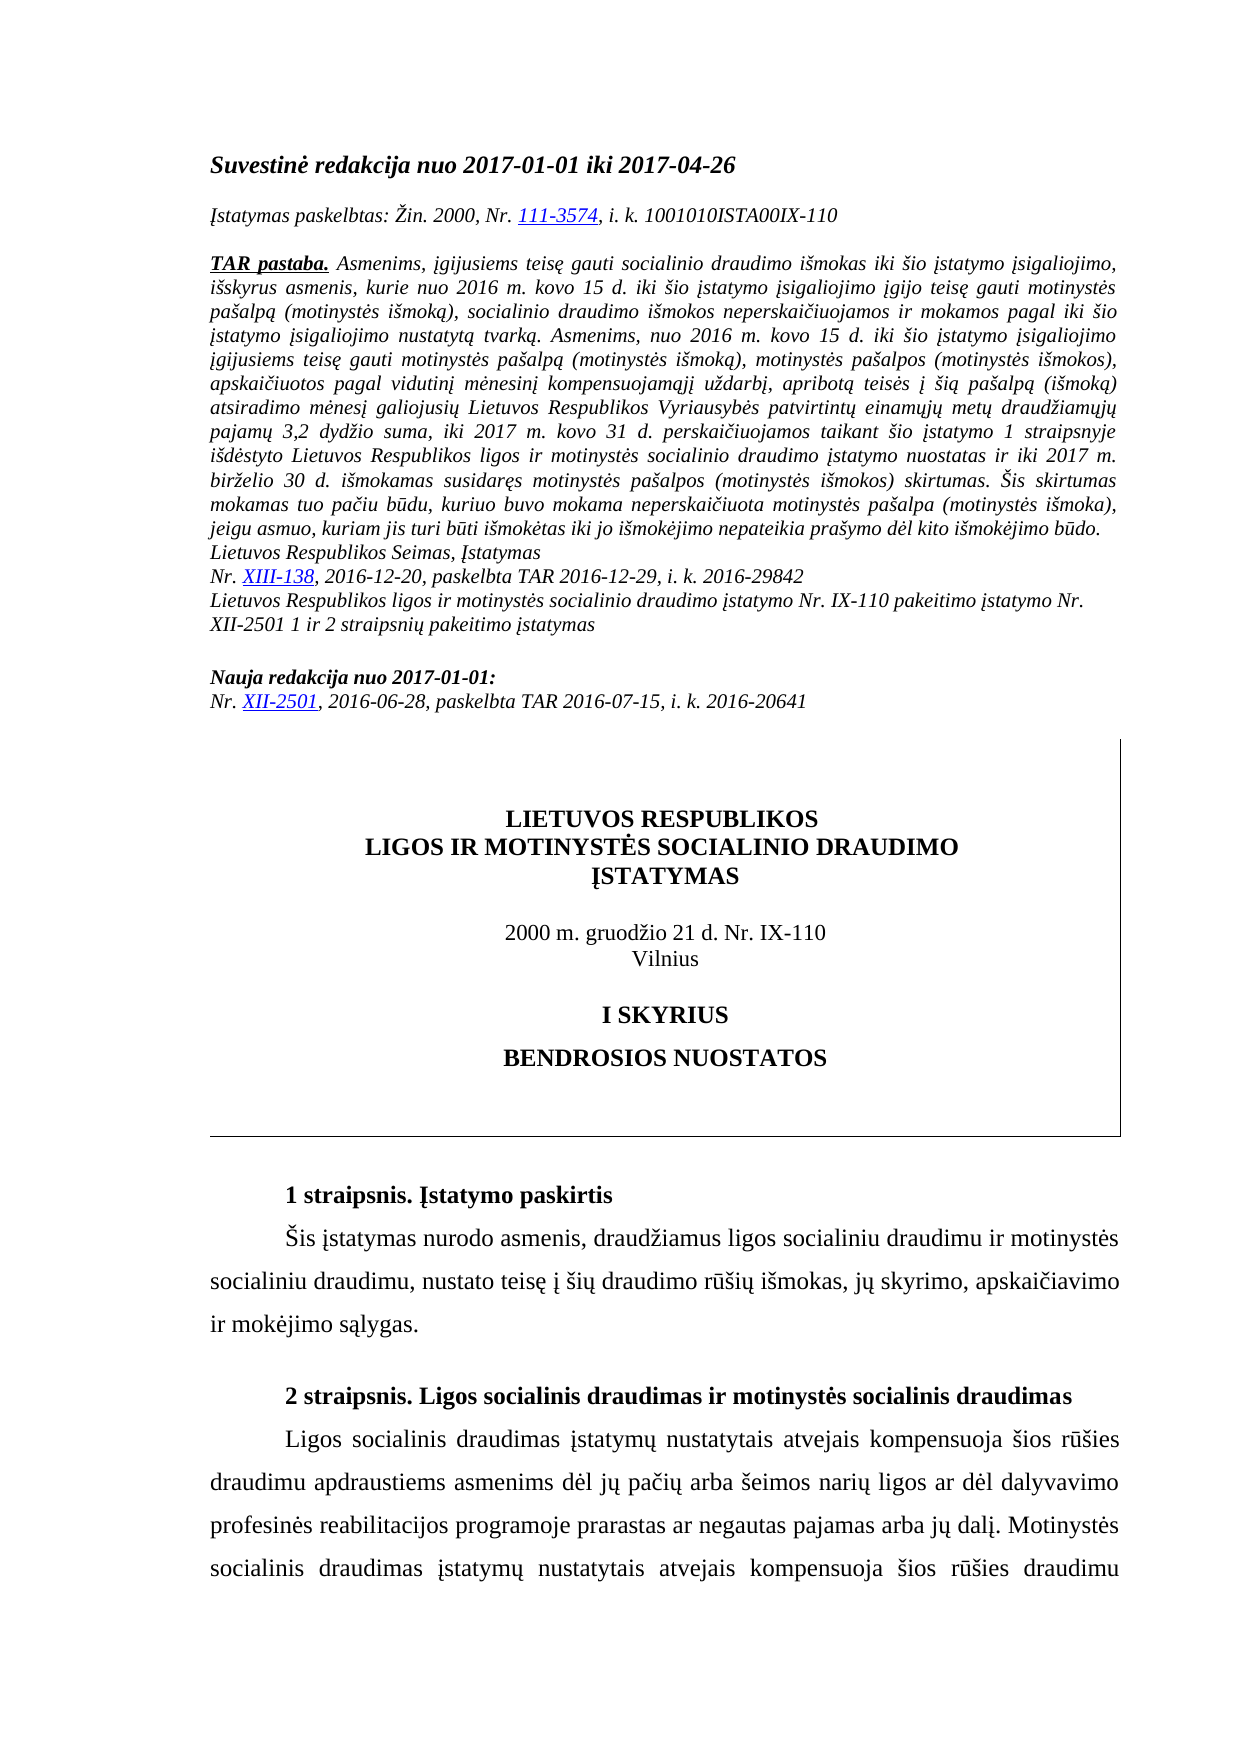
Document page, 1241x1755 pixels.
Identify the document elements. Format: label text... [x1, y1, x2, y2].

text Nauja redakcija nuo 2017-01-01: [210, 665, 1120, 689]
text LIETUVOS RESPUBLIKOS LIGOS IR MOTINYSTĖS SOCIALINIO DRAUDIMO ĮSTATYMAS [210, 739, 1120, 890]
text TAR pastaba. Asmenims, įgijusiems teisę gauti socialinio draudimo išmokas iki šio įstatymo įsigaliojimo, išskyrus asmenis, kurie nuo 2016 m. kovo 15 d. iki šio įstatymo įsigaliojimo įgijo teisę gauti motinystės pašalpą (motinystės išmoką), socialinio draudimo išmokos neperskaičiuojamos ir mokamos pagal iki šio įstatymo įsigaliojimo nustatytą tvarką. Asmenims, nuo 2016 m. kovo 15 d. iki šio įstatymo įsigaliojimo įgijusiems teisę gauti motinystės pašalpą (motinystės išmoką), motinystės pašalpos (motinystės išmokos), apskaičiuotos pagal vidutinį mėnesinį kompensuojamąjį uždarbį, apribotą teisės į šią pašalpą (išmoką) atsiradimo mėnesį galiojusių Lietuvos Respublikos Vyriausybės patvirtintų einamųjų metų draudžiamųjų pajamų 3,2 dydžio suma, iki 2017 m. kovo 31 d. perskaičiuojamos taikant šio įstatymo 1 straipsnyje išdėstyto Lietuvos Respublikos ligos ir motinystės socialinio draudimo įstatymo nuostatas ir iki 2017 m. birželio 30 d. išmokamas susidaręs motinystės pašalpos (motinystės išmokos) skirtumas. Šis skirtumas mokamas tuo pačiu būdu, kuriuo buvo mokama neperskaičiuota motinystės pašalpa (motinystės išmoka), jeigu asmuo, kuriam jis turi būti išmokėtas iki jo išmokėjimo nepateikia prašymo dėl kito išmokėjimo būdo. [210, 251, 1120, 540]
text Nr. XII-2501, 2016-06-28, paskelbta TAR 2016-07-15, i. k. 2016-20641 [210, 689, 1120, 713]
text Ligos socialinis draudimas įstatymų nustatytais atvejais kompensuoja šios rūšies draudimu apdraustiems asmenims dėl jų pačių arba šeimos narių ligos ar dėl dalyvavimo profesinės reabilitacijos programoje prarastas ar negautas pajamas arba jų dalį. Motinystės socialinis draudimas įstatymų nustatytais atvejais kompensuoja šios rūšies draudimu [210, 1424, 1120, 1582]
text Nr. XIII-138, 2016-12-20, paskelbta TAR 2016-12-29, i. k. 2016-29842 [210, 564, 1120, 588]
text 2000 m. gruodžio 21 d. Nr. IX-110 [210, 919, 1120, 945]
text Įstatymas paskelbtas: Žin. 2000, Nr. 111-3574, i. k. 1001010ISTA00IX-110 [210, 203, 1120, 227]
text BENDROSIOS NUOSTATOS [210, 979, 1120, 1136]
text Suvestinė redakcija nuo 2017-01-01 iki 2017-04-26 [210, 150, 1120, 179]
text Lietuvos Respublikos Seimas, Įstatymas [210, 540, 1120, 564]
text Lietuvos Respublikos ligos ir motinystės socialinio draudimo įstatymo Nr. IX-110 pakeitimo įstatymo Nr. XII-2501 1 ir 2 straipsnių pakeitimo įstatymas [210, 588, 1120, 636]
text Vilnius [210, 945, 1120, 971]
text Šis įstatymas nurodo asmenis, draudžiamus ligos socialiniu draudimu ir motinystės socialiniu draudimu, nustato teisę į šių draudimo rūšių išmokas, jų skyrimo, apskaičiavimo ir mokėjimo sąlygas. [210, 1223, 1120, 1338]
text 2 straipsnis. Ligos socialinis draudimas ir motinystės socialinis draudimas [210, 1381, 1120, 1410]
text 1 straipsnis. Įstatymo paskirtis [210, 1180, 1120, 1208]
